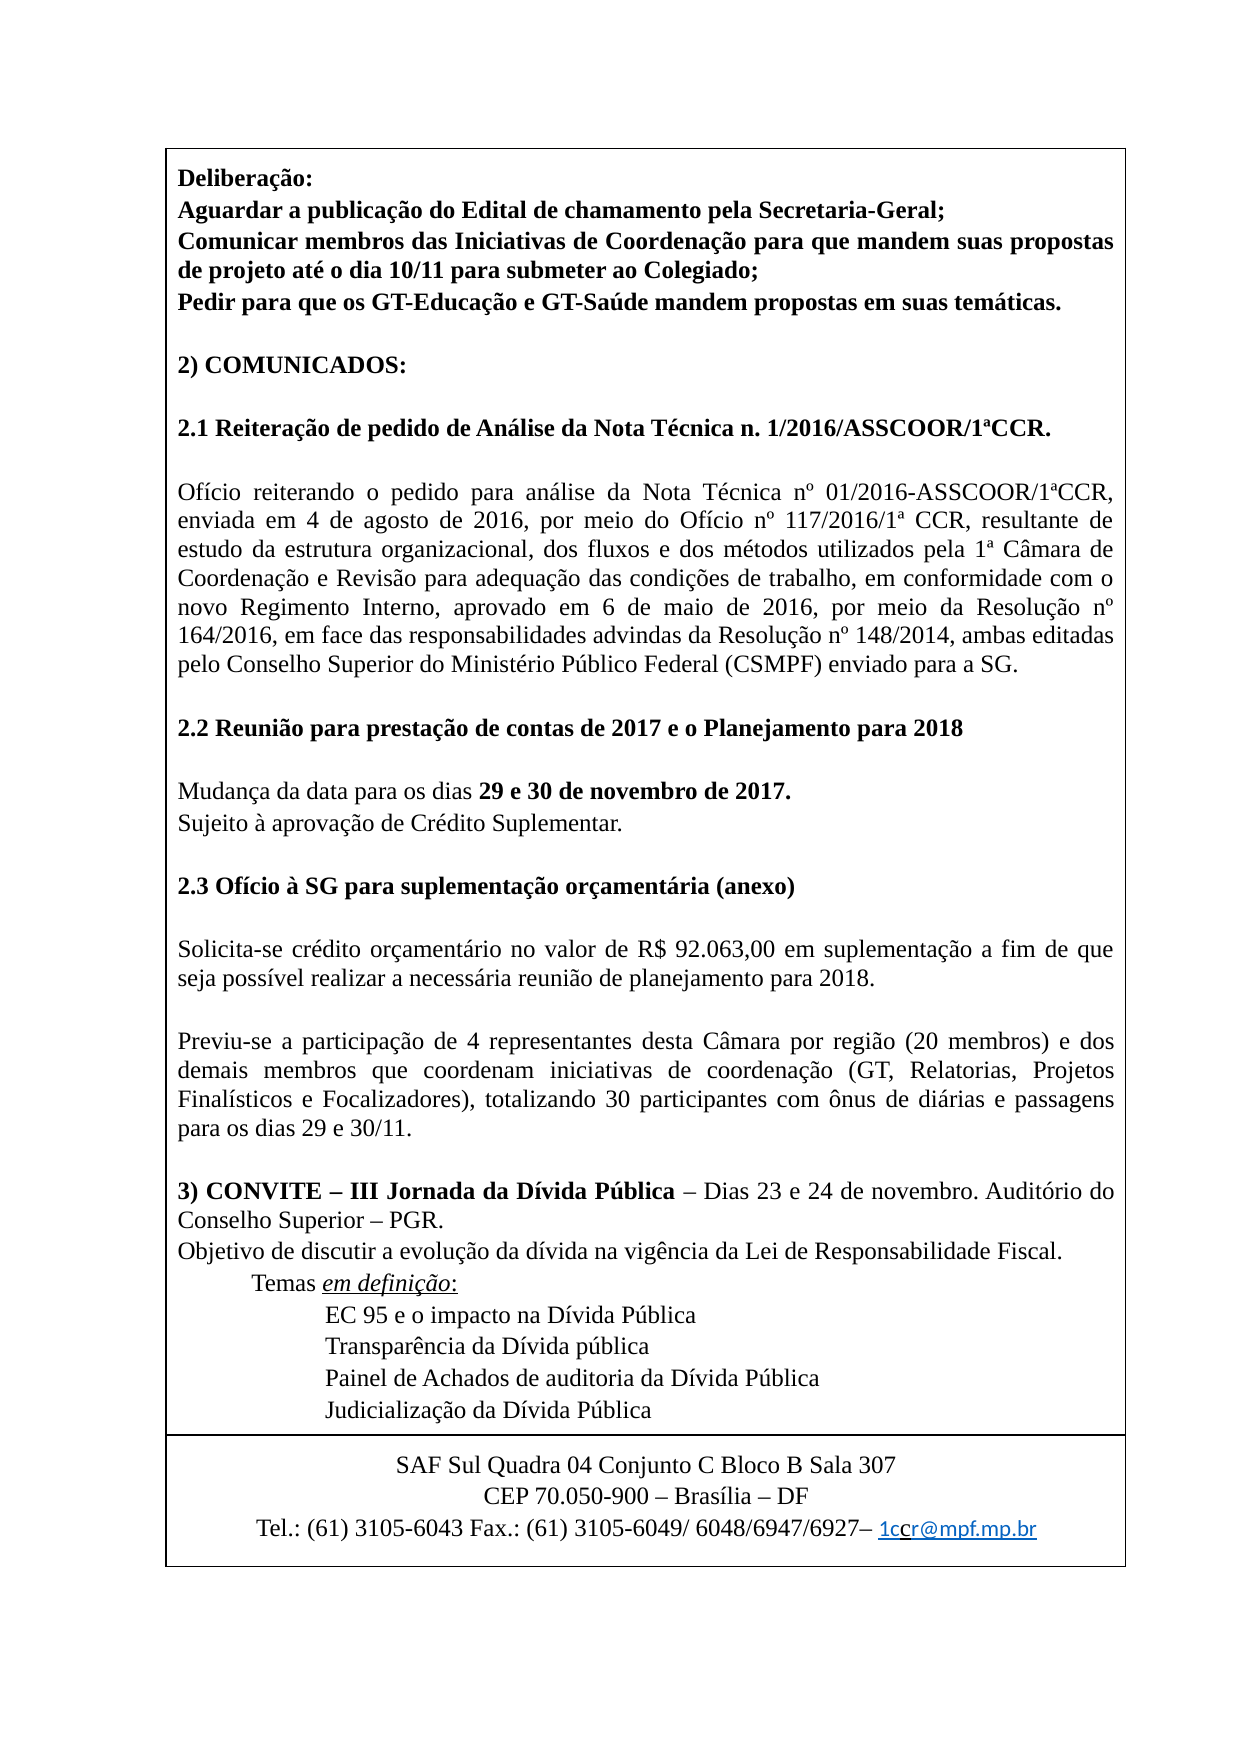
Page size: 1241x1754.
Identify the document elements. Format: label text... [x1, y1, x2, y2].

table_cell SAF Sul Quadra 04 Conjunto C Bloco B Sala 307 CEP 70.050-900 – Brasília – DF Tel.: (61) 3105-6043 Fax.: (61) 3105-6049/ 6048/6947/6927– 1ccr@mpf.mp.br [167, 1436, 1125, 1566]
table_header Deliberação: Aguardar a publicação do Edital de chamamento pela Secretaria-Geral; Comunicar membros das Iniciativas de Coordenação para que mandem suas propostas de projeto até o dia 10/11 para submeter ao Colegiado; Pedir para que os GT-Educação e GT-Saúde mandem propostas em suas temáticas. 2) COMUNICADOS: 2.1 Reiteração de pedido de Análise da Nota Técnica n. 1/2016/ASSCOOR/1ªCCR. Ofício reiterando o pedido para análise da Nota Técnica nº 01/2016-ASSCOOR/1ªCCR, enviada em 4 de agosto de 2016, por meio do Ofício nº 117/2016/1ª CCR, resultante de estudo da estrutura organizacional, dos fluxos e dos métodos utilizados pela 1ª Câmara de Coordenação e Revisão para adequação das condições de trabalho, em conformidade com o novo Regimento Interno, aprovado em 6 de maio de 2016, por meio da Resolução nº 164/2016, em face das responsabilidades advindas da Resolução nº 148/2014, ambas editadas pelo Conselho Superior do Ministério Público Federal (CSMPF) enviado para a SG. 2.2 Reunião para prestação de contas de 2017 e o Planejamento para 2018 Mudança da data para os dias 29 e 30 de novembro de 2017. Sujeito à aprovação de Crédito Suplementar. 2.3 Ofício à SG para suplementação orçamentária (anexo) Solicita-se crédito orçamentário no valor de R$ 92.063,00 em suplementação a fim de que seja possível realizar a necessária reunião de planejamento para 2018. Previu-se a participação de 4 representantes desta Câmara por região (20 membros) e dos demais membros que coordenam iniciativas de coordenação (GT, Relatorias, Projetos Finalísticos e Focalizadores), totalizando 30 participantes com ônus de diárias e passagens para os dias 29 e 30/11. 3) CONVITE – III Jornada da Dívida Pública – Dias 23 e 24 de novembro. Auditório do Conselho Superior – PGR. Objetivo de discutir a evolução da dívida na vigência da Lei de Responsabilidade Fiscal. Temas em definição: EC 95 e o impacto na Dívida Pública Transparência da Dívida pública Painel de Achados de auditoria da Dívida Pública Judicialização da Dívida Pública [167, 149, 1125, 1434]
